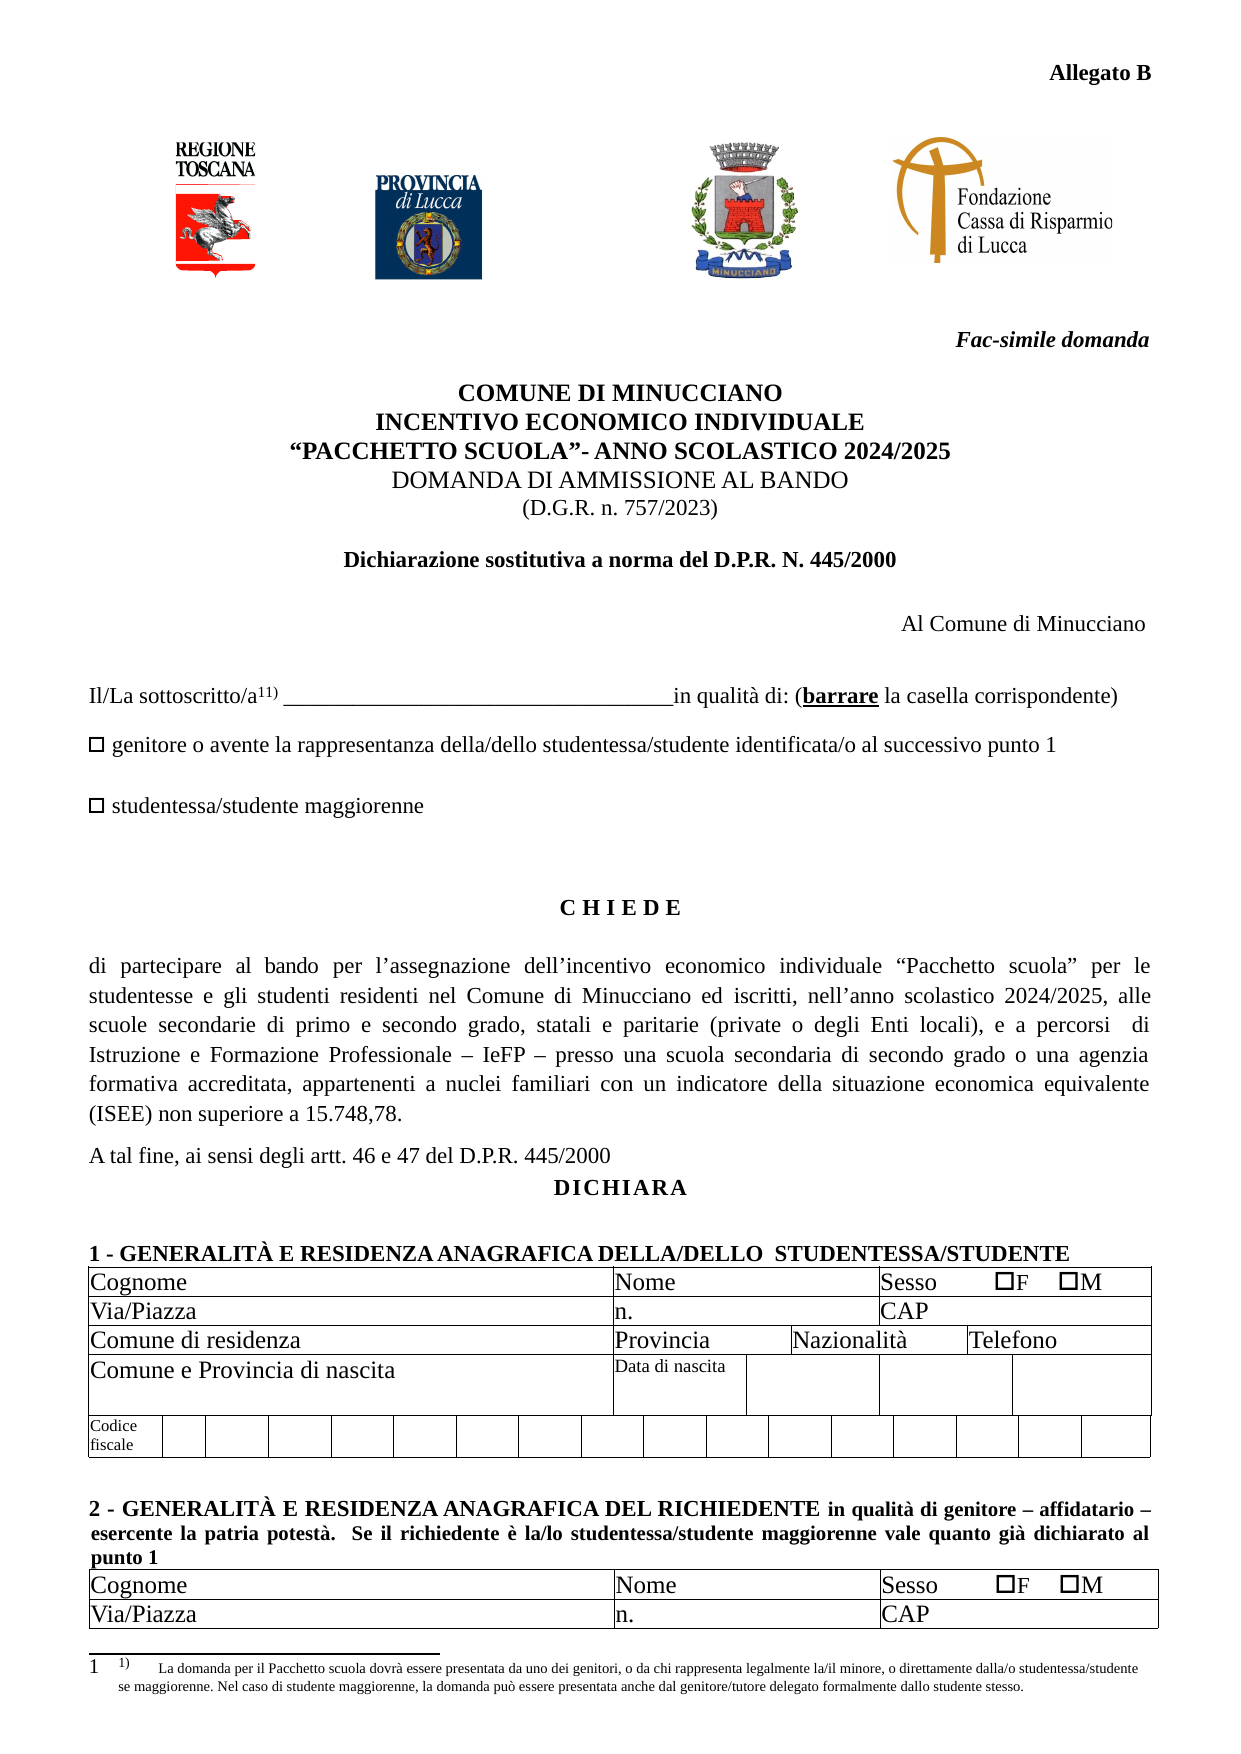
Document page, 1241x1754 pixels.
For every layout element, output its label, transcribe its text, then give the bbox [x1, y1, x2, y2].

table_header [893, 263, 1096, 326]
text di partecipare al bando per l’assegnazione dell’incentivo economico individuale “Pacchetto scuola” per le studentesse e gli studenti residenti nel Comune di Minucciano ed iscritti, nell’anno scolastico 2024/2025, alle scuole secondarie di primo e secondo grado, statali e paritarie (private o degli Enti locali), e a percorsi di Istruzione e Formazione Professionale – IeFP – presso una scuola secondaria di secondo grado o una agenzia formativa accreditata, appartenenti a nuclei familiari con un indicatore della situazione economica equivalente (ISEE) non superiore a 15.748,78. [89, 950, 1152, 1127]
table_cell [74, 835, 1189, 891]
text Al Comune di Minucciano [89, 610, 1152, 636]
table_header [334, 112, 511, 326]
text Chiede [89, 891, 1152, 921]
table_header Sesso F M [880, 1268, 1151, 1296]
table_cell Via/Piazza [89, 1297, 613, 1325]
table_header [644, 1416, 706, 1457]
table_header [511, 112, 689, 326]
table_header Nome [614, 1268, 879, 1296]
table_header [1082, 1416, 1150, 1457]
table_header Codice fiscale [89, 1416, 162, 1457]
text INCENTIVO ECONOMICO INDIVIDUALE [89, 407, 1152, 436]
text 2 - Generalità E RESIDENZA ANAGRAFICA DEL RICHIEDENTE in qualità di genitore – affidatario – esercente la patria potestà. Se il richiedente è la/lo studentessa/studente maggiorenne vale quanto già dichiarato al punto 1 [82, 1495, 1152, 1569]
text A tal fine, ai sensi degli artt. 46 e 47 del D.P.R. 445/2000 [89, 1140, 1152, 1169]
table_header [269, 1416, 331, 1457]
table_cell Data di nascita [614, 1355, 746, 1414]
table_header [832, 1416, 893, 1457]
table_header [689, 112, 892, 326]
table_header  genitore o avente la rappresentanza della/dello studentessa/studente identificata/o al successivo punto 1 [74, 711, 1189, 778]
table_header [206, 1416, 268, 1457]
table_header Nome [615, 1570, 880, 1598]
table_cell CAP [881, 1600, 1158, 1628]
table_cell [1013, 1355, 1151, 1414]
table_header Sesso F M [881, 1570, 1158, 1598]
table_header [957, 1416, 1018, 1457]
table_cell n. [614, 1297, 879, 1325]
text 1) La domanda per il Pacchetto scuola dovrà essere presentata da uno dei genitori, o da chi rappresenta legalmente la/il minore, o direttamente dalla/o studentessa/studente se maggiorenne. Nel caso di studente maggiorenne, la domanda può essere presentata anche dal genitore/tutore delegato formalmente dallo studente stesso. [89, 1654, 1152, 1695]
table_cell Comune e Provincia di nascita [89, 1355, 613, 1414]
text 1 - Generalità E RESIDENZA ANAGRAFICA DELLA/DELLO STUDENTESSA/STUDENTE [89, 1240, 1152, 1266]
table_cell [747, 1355, 879, 1414]
text Allegato B [94, 59, 1152, 85]
table_cell Nazionalità [792, 1326, 967, 1354]
text Dichiarazione sostitutiva a norma del D.P.R. N. 445/2000 [89, 546, 1152, 573]
table_header [769, 1416, 831, 1457]
table_header Cognome [90, 1570, 614, 1598]
table_header [1019, 1416, 1081, 1457]
table_header [519, 1416, 581, 1457]
text Fac-simile domanda [89, 326, 1152, 352]
table_header [394, 1416, 456, 1457]
table_cell Via/Piazza [90, 1600, 614, 1628]
table_header [894, 1416, 956, 1457]
table_header [332, 1416, 393, 1457]
table_cell CAP [880, 1297, 1151, 1325]
text DOMANDA DI AMMISSIONE AL BANDO [89, 465, 1152, 493]
table_cell Comune di residenza [89, 1326, 613, 1354]
table_header [582, 1416, 643, 1457]
text COMUNE DI MINUCCIANO [89, 378, 1152, 407]
text “Pacchetto Scuola”- ANNO SCOLASTICO 2024/2025 [89, 436, 1152, 465]
table_header Cognome [89, 1268, 613, 1296]
table_header [707, 1416, 768, 1457]
table_cell Telefono [968, 1326, 1151, 1354]
table_cell  studentessa/studente maggiorenne [74, 778, 1189, 834]
table_header [457, 1416, 518, 1457]
table_header [92, 112, 333, 326]
table_cell [880, 1355, 1012, 1414]
table_cell Provincia [614, 1326, 791, 1354]
text Il/La sottoscritto/a1) __________________________________in qualità di: (barrare la casella corrispondente) [89, 674, 1152, 711]
table_header [893, 112, 1096, 137]
table_cell n. [615, 1600, 880, 1628]
text (D.G.R. n. 757/2023) [89, 493, 1152, 520]
table_header [163, 1416, 205, 1457]
text DICHIARA [89, 1169, 1152, 1202]
